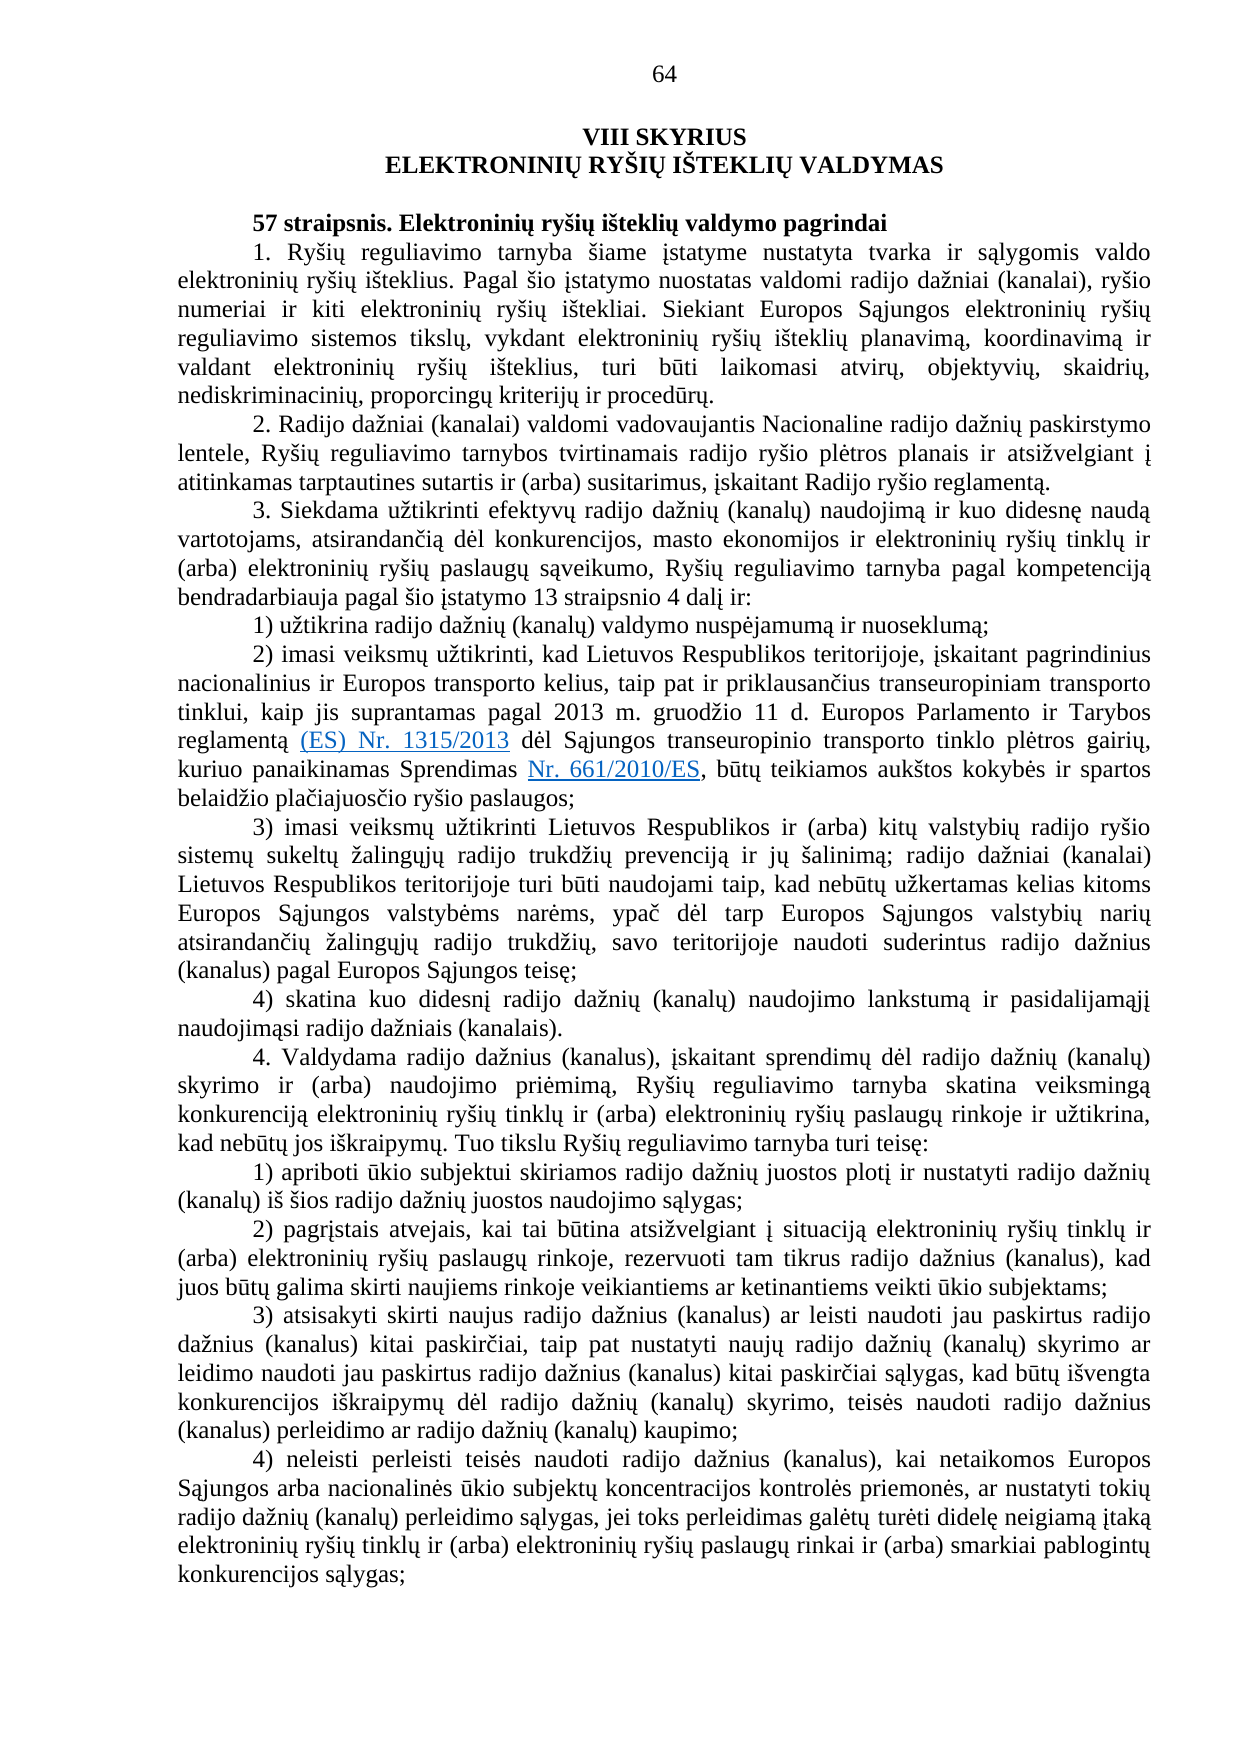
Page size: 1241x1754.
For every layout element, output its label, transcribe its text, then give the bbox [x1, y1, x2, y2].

text 3) atsisakyti skirti naujus radijo dažnius (kanalus) ar leisti naudoti jau paskirtus radijo dažnius (kanalus) kitai paskirčiai, taip pat nustatyti naujų radijo dažnių (kanalų) skyrimo ar leidimo naudoti jau paskirtus radijo dažnius (kanalus) kitai paskirčiai sąlygas, kad būtų išvengta konkurencijos iškraipymų dėl radijo dažnių (kanalų) skyrimo, teisės naudoti radijo dažnius (kanalus) perleidimo ar radijo dažnių (kanalų) kaupimo; [177, 1301, 1152, 1444]
text VIII SKYRIUS [177, 122, 1152, 151]
text ELEKTRONINIŲ RYŠIŲ IŠTEKLIŲ VALDYMAS [177, 151, 1152, 179]
text 57 straipsnis. Elektroninių ryšių išteklių valdymo pagrindai [177, 208, 1152, 237]
text 4) skatina kuo didesnį radijo dažnių (kanalų) naudojimo lankstumą ir pasidalijamąjį naudojimąsi radijo dažniais (kanalais). [177, 984, 1152, 1042]
text 2) pagrįstais atvejais, kai tai būtina atsižvelgiant į situaciją elektroninių ryšių tinklų ir (arba) elektroninių ryšių paslaugų rinkoje, rezervuoti tam tikrus radijo dažnius (kanalus), kad juos būtų galima skirti naujiems rinkoje veikiantiems ar ketinantiems veikti ūkio subjektams; [177, 1214, 1152, 1301]
text 1) apriboti ūkio subjektui skiriamos radijo dažnių juostos plotį ir nustatyti radijo dažnių (kanalų) iš šios radijo dažnių juostos naudojimo sąlygas; [177, 1157, 1152, 1214]
text 1. Ryšių reguliavimo tarnyba šiame įstatyme nustatyta tvarka ir sąlygomis valdo elektroninių ryšių išteklius. Pagal šio įstatymo nuostatas valdomi radijo dažniai (kanalai), ryšio numeriai ir kiti elektroninių ryšių ištekliai. Siekiant Europos Sąjungos elektroninių ryšių reguliavimo sistemos tikslų, vykdant elektroninių ryšių išteklių planavimą, koordinavimą ir valdant elektroninių ryšių išteklius, turi būti laikomasi atvirų, objektyvių, skaidrių, nediskriminacinių, proporcingų kriterijų ir procedūrų. [177, 237, 1152, 409]
text 3. Siekdama užtikrinti efektyvų radijo dažnių (kanalų) naudojimą ir kuo didesnę naudą vartotojams, atsirandančią dėl konkurencijos, masto ekonomijos ir elektroninių ryšių tinklų ir (arba) elektroninių ryšių paslaugų sąveikumo, Ryšių reguliavimo tarnyba pagal kompetenciją bendradarbiauja pagal šio įstatymo 13 straipsnio 4 dalį ir: [177, 496, 1152, 611]
text 2) imasi veiksmų užtikrinti, kad Lietuvos Respublikos teritorijoje, įskaitant pagrindinius nacionalinius ir Europos transporto kelius, taip pat ir priklausančius transeuropiniam transporto tinklui, kaip jis suprantamas pagal 2013 m. gruodžio 11 d. Europos Parlamento ir Tarybos reglamentą (ES) Nr. 1315/2013 dėl Sąjungos transeuropinio transporto tinklo plėtros gairių, kuriuo panaikinamas Sprendimas Nr. 661/2010/ES, būtų teikiamos aukštos kokybės ir spartos belaidžio plačiajuosčio ryšio paslaugos; [177, 639, 1152, 812]
text 3) imasi veiksmų užtikrinti Lietuvos Respublikos ir (arba) kitų valstybių radijo ryšio sistemų sukeltų žalingųjų radijo trukdžių prevenciją ir jų šalinimą; radijo dažniai (kanalai) Lietuvos Respublikos teritorijoje turi būti naudojami taip, kad nebūtų užkertamas kelias kitoms Europos Sąjungos valstybėms narėms, ypač dėl tarp Europos Sąjungos valstybių narių atsirandančių žalingųjų radijo trukdžių, savo teritorijoje naudoti suderintus radijo dažnius (kanalus) pagal Europos Sąjungos teisę; [177, 812, 1152, 984]
text 2. Radijo dažniai (kanalai) valdomi vadovaujantis Nacionaline radijo dažnių paskirstymo lentele, Ryšių reguliavimo tarnybos tvirtinamais radijo ryšio plėtros planais ir atsižvelgiant į atitinkamas tarptautines sutartis ir (arba) susitarimus, įskaitant Radijo ryšio reglamentą. [177, 409, 1152, 496]
text 4) neleisti perleisti teisės naudoti radijo dažnius (kanalus), kai netaikomos Europos Sąjungos arba nacionalinės ūkio subjektų koncentracijos kontrolės priemonės, ar nustatyti tokių radijo dažnių (kanalų) perleidimo sąlygas, jei toks perleidimas galėtų turėti didelę neigiamą įtaką elektroninių ryšių tinklų ir (arba) elektroninių ryšių paslaugų rinkai ir (arba) smarkiai pablogintų konkurencijos sąlygas; [177, 1444, 1152, 1588]
text 4. Valdydama radijo dažnius (kanalus), įskaitant sprendimų dėl radijo dažnių (kanalų) skyrimo ir (arba) naudojimo priėmimą, Ryšių reguliavimo tarnyba skatina veiksmingą konkurenciją elektroninių ryšių tinklų ir (arba) elektroninių ryšių paslaugų rinkoje ir užtikrina, kad nebūtų jos iškraipymų. Tuo tikslu Ryšių reguliavimo tarnyba turi teisę: [177, 1042, 1152, 1157]
text 1) užtikrina radijo dažnių (kanalų) valdymo nuspėjamumą ir nuoseklumą; [177, 611, 1152, 639]
